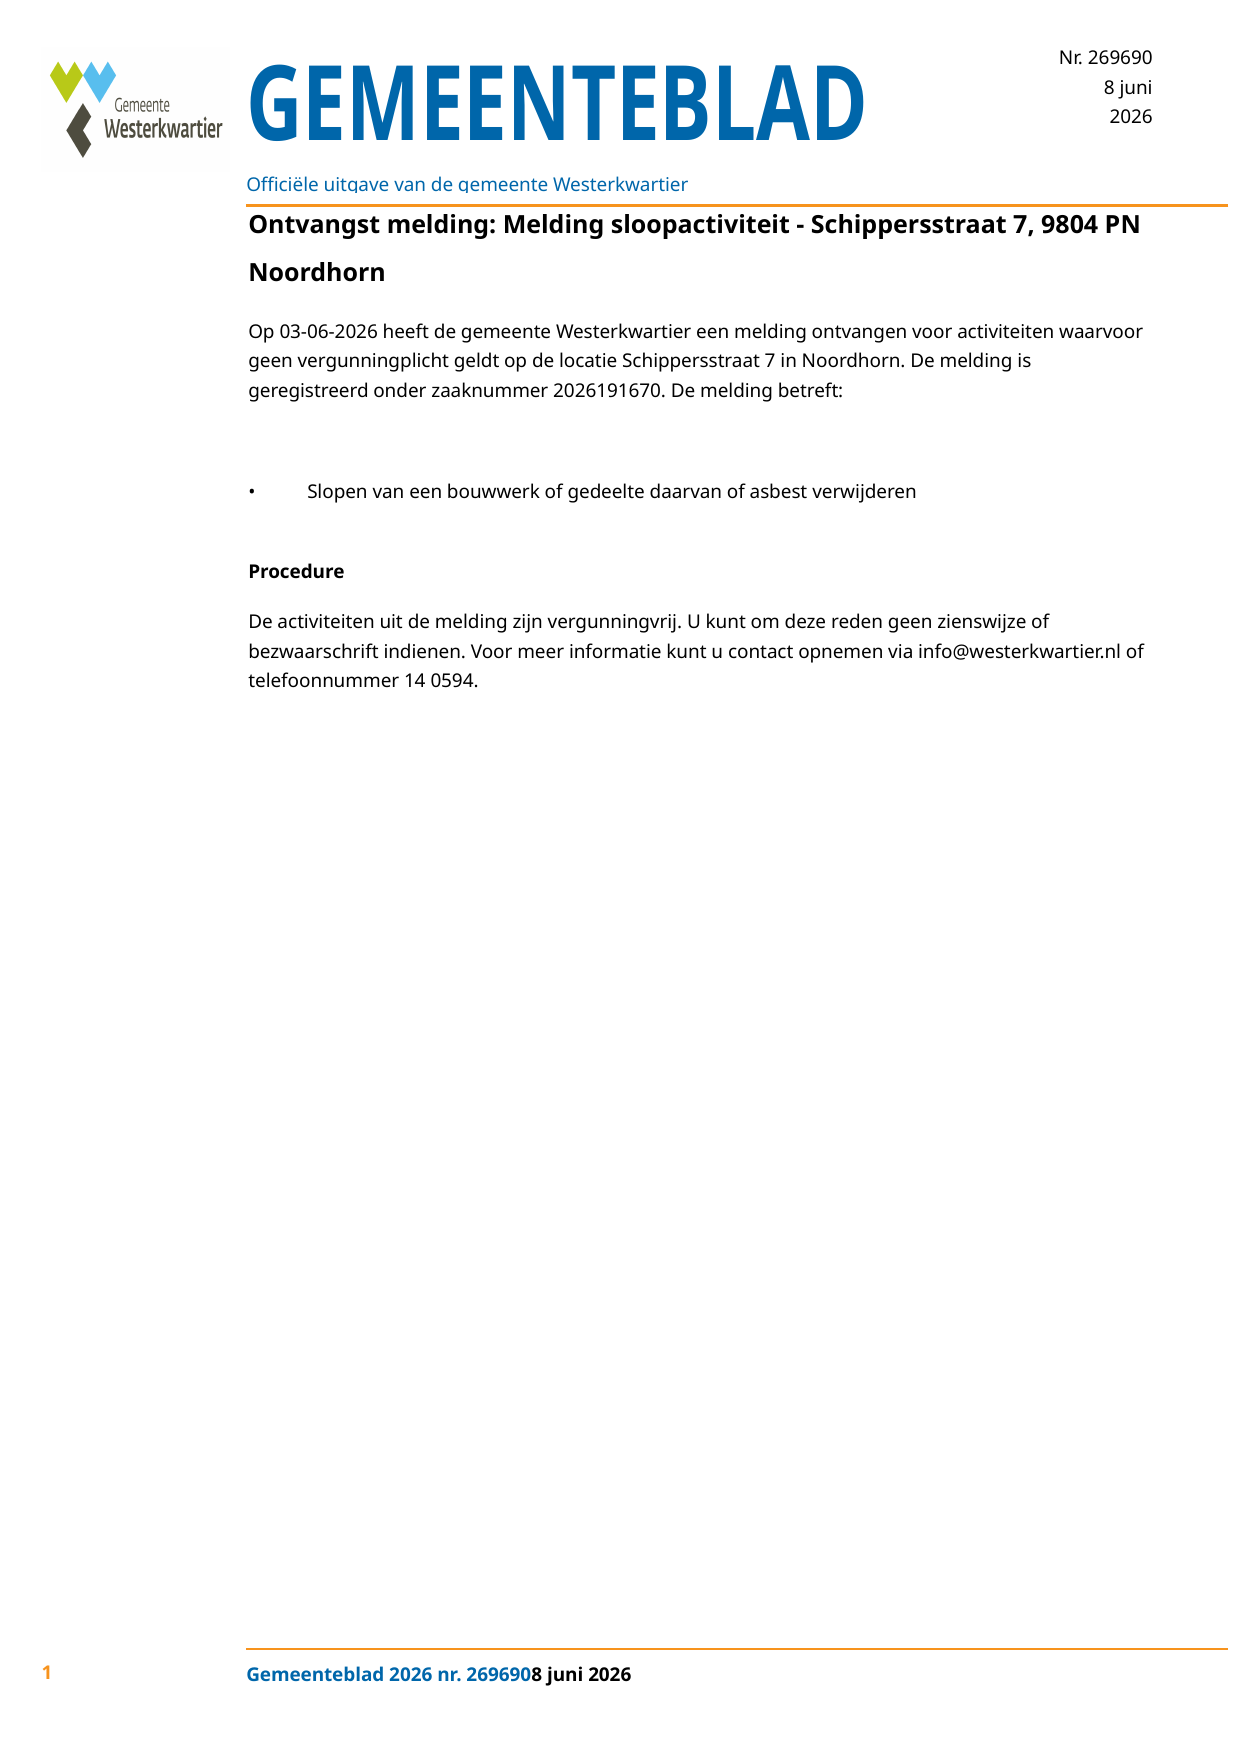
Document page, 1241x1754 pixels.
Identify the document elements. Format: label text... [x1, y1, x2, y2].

text De activiteiten uit de melding zijn vergunningvrij. U kunt om deze reden geen zienswijze of bezwaarschrift indienen. Voor meer informatie kunt u contact opnemen via info@westerkwartier.nl of telefoonnummer 14 0594. [248, 608, 1152, 693]
text Ontvangst melding: Melding sloopactiviteit - Schippersstraat 7, 9804 PN Noordhorn [248, 207, 1152, 288]
text Procedure [248, 558, 1152, 584]
list Slopen van een bouwwerk of gedeelte daarvan of asbest verwijderen [248, 478, 1152, 504]
picture [41, 47, 231, 172]
text Op 03-06-2026 heeft de gemeente Westerkwartier een melding ontvangen voor activiteiten waarvoor geen vergunningplicht geldt op de locatie Schippersstraat 7 in Noordhorn. De melding is geregistreerd onder zaaknummer 2026191670. De melding betreft: [248, 318, 1152, 403]
